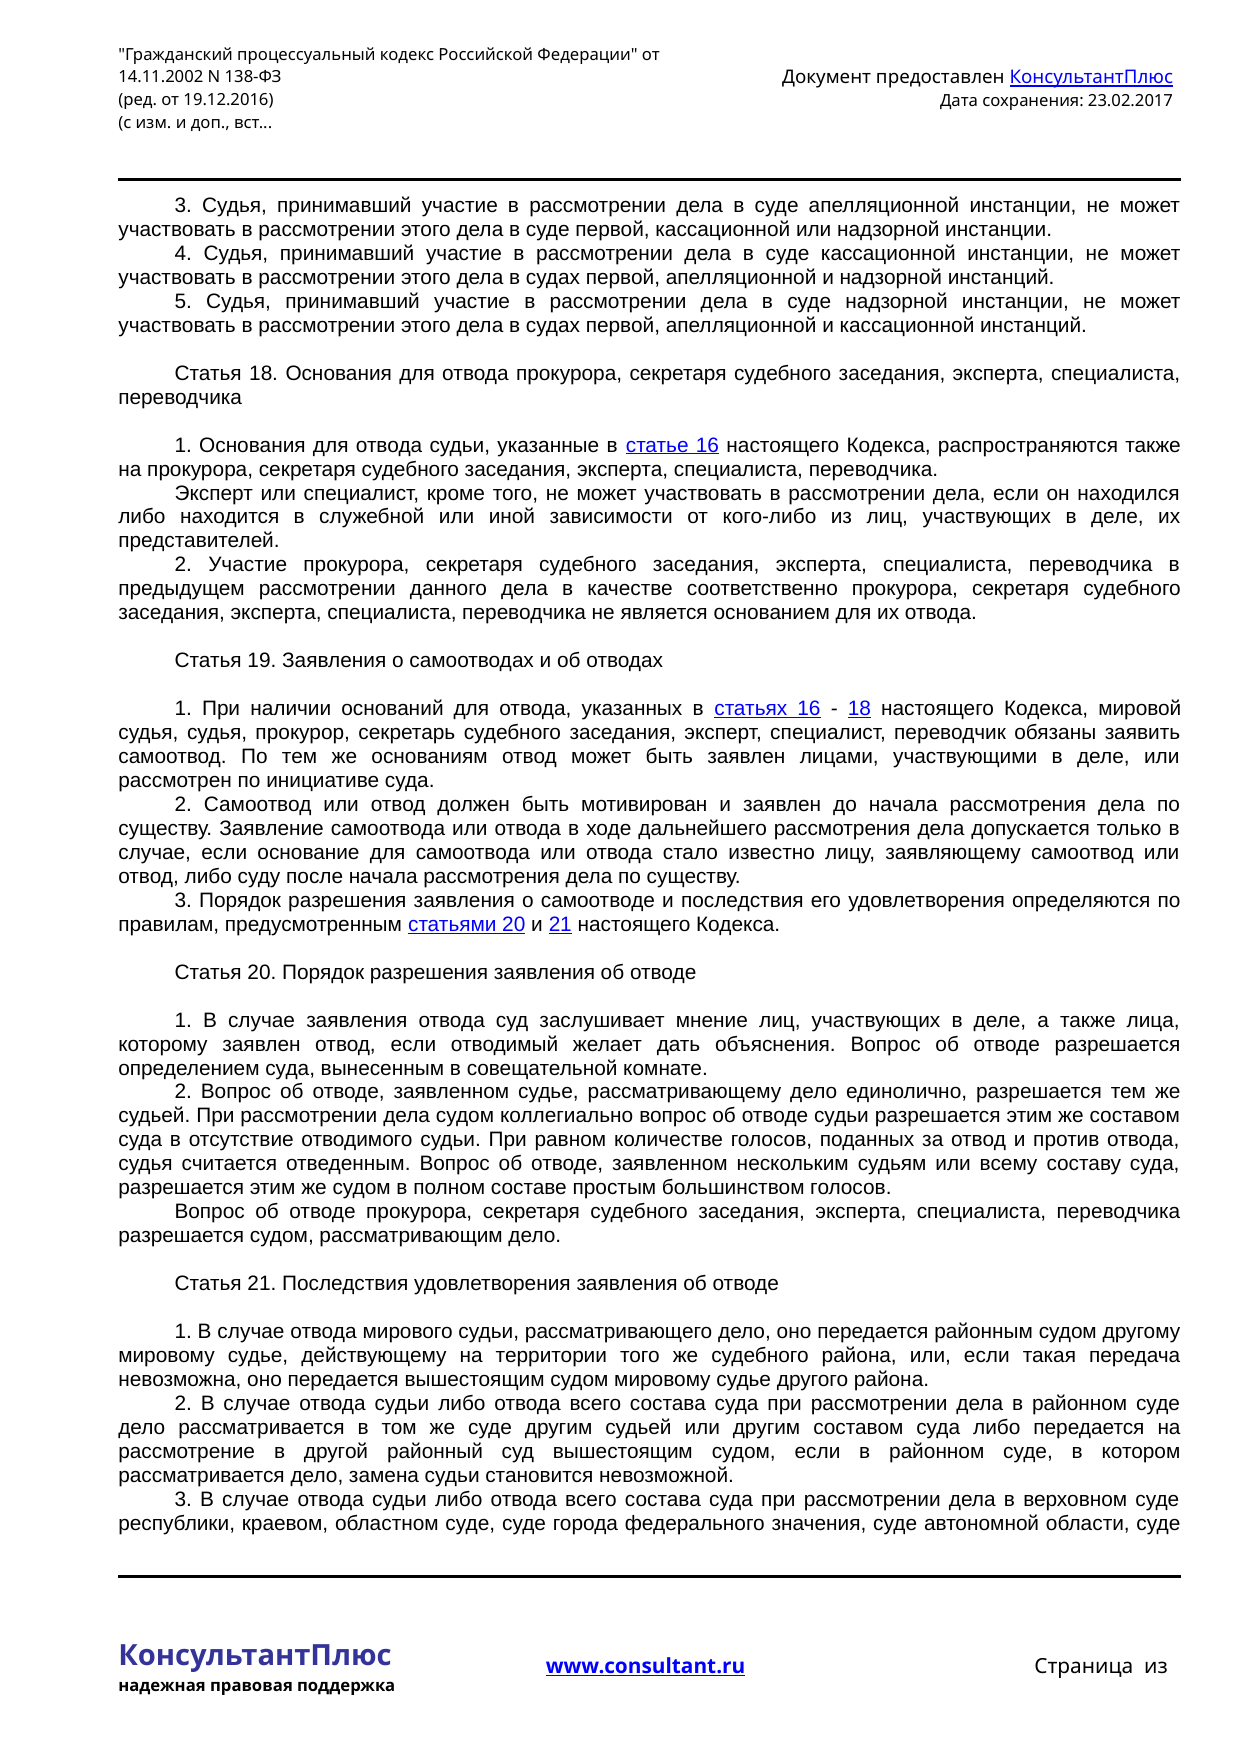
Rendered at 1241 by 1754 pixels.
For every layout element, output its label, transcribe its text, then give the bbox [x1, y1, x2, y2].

text 1. В случае заявления отвода суд заслушивает мнение лиц, участвующих в деле, а также лица, которому заявлен отвод, если отводимый желает дать объяснения. Вопрос об отводе разрешается определением суда, вынесенным в совещательной комнате. [118, 1007, 1181, 1079]
text 3. Порядок разрешения заявления о самоотводе и последствия его удовлетворения определяются по правилам, предусмотренным статьями 20 и 21 настоящего Кодекса. [118, 888, 1181, 936]
text 2. Самоотвод или отвод должен быть мотивирован и заявлен до начала рассмотрения дела по существу. Заявление самоотвода или отвода в ходе дальнейшего рассмотрения дела допускается только в случае, если основание для самоотвода или отвода стало известно лицу, заявляющему самоотвод или отвод, либо суду после начала рассмотрения дела по существу. [118, 792, 1181, 888]
subtitle Статья 19. Заявления о самоотводах и об отводах [118, 648, 1181, 672]
text Эксперт или специалист, кроме того, не может участвовать в рассмотрении дела, если он находился либо находится в служебной или иной зависимости от кого-либо из лиц, участвующих в деле, их представителей. [118, 480, 1181, 552]
subtitle Статья 20. Порядок разрешения заявления об отводе [118, 959, 1181, 983]
text 5. Судья, принимавший участие в рассмотрении дела в суде надзорной инстанции, не может участвовать в рассмотрении этого дела в судах первой, апелляционной и кассационной инстанций. [118, 289, 1181, 337]
text 4. Судья, принимавший участие в рассмотрении дела в суде кассационной инстанции, не может участвовать в рассмотрении этого дела в судах первой, апелляционной и надзорной инстанций. [118, 241, 1181, 289]
subtitle Статья 18. Основания для отвода прокурора, секретаря судебного заседания, эксперта, специалиста, переводчика [118, 361, 1181, 408]
text 1. При наличии оснований для отвода, указанных в статьях 16 - 18 настоящего Кодекса, мировой судья, судья, прокурор, секретарь судебного заседания, эксперт, специалист, переводчик обязаны заявить самоотвод. По тем же основаниям отвод может быть заявлен лицами, участвующими в деле, или рассмотрен по инициативе суда. [118, 696, 1181, 792]
text 2. В случае отвода судьи либо отвода всего состава суда при рассмотрении дела в районном суде дело рассматривается в том же суде другим судьей или другим составом суда либо передается на рассмотрение в другой районный суд вышестоящим судом, если в районном суде, в котором рассматривается дело, замена судьи становится невозможной. [118, 1391, 1181, 1487]
text Вопрос об отводе прокурора, секретаря судебного заседания, эксперта, специалиста, переводчика разрешается судом, рассматривающим дело. [118, 1199, 1181, 1247]
text 1. В случае отвода мирового судьи, рассматривающего дело, оно передается районным судом другому мировому судье, действующему на территории того же судебного района, или, если такая передача невозможна, оно передается вышестоящим судом мировому судье другого района. [118, 1319, 1181, 1391]
text 1. Основания для отвода судьи, указанные в статье 16 настоящего Кодекса, распространяются также на прокурора, секретаря судебного заседания, эксперта, специалиста, переводчика. [118, 432, 1181, 480]
text 3. Судья, принимавший участие в рассмотрении дела в суде апелляционной инстанции, не может участвовать в рассмотрении этого дела в суде первой, кассационной или надзорной инстанции. [118, 193, 1181, 241]
text 2. Участие прокурора, секретаря судебного заседания, эксперта, специалиста, переводчика в предыдущем рассмотрении данного дела в качестве соответственно прокурора, секретаря судебного заседания, эксперта, специалиста, переводчика не является основанием для их отвода. [118, 552, 1181, 624]
subtitle Статья 21. Последствия удовлетворения заявления об отводе [118, 1271, 1181, 1295]
text 2. Вопрос об отводе, заявленном судье, рассматривающему дело единолично, разрешается тем же судьей. При рассмотрении дела судом коллегиально вопрос об отводе судьи разрешается этим же составом суда в отсутствие отводимого судьи. При равном количестве голосов, поданных за отвод и против отвода, судья считается отведенным. Вопрос об отводе, заявленном нескольким судьям или всему составу суда, разрешается этим же судом в полном составе простым большинством голосов. [118, 1079, 1181, 1199]
text 3. В случае отвода судьи либо отвода всего состава суда при рассмотрении дела в верховном суде республики, краевом, областном суде, суде города федерального значения, суде автономной области, суде [118, 1487, 1181, 1534]
